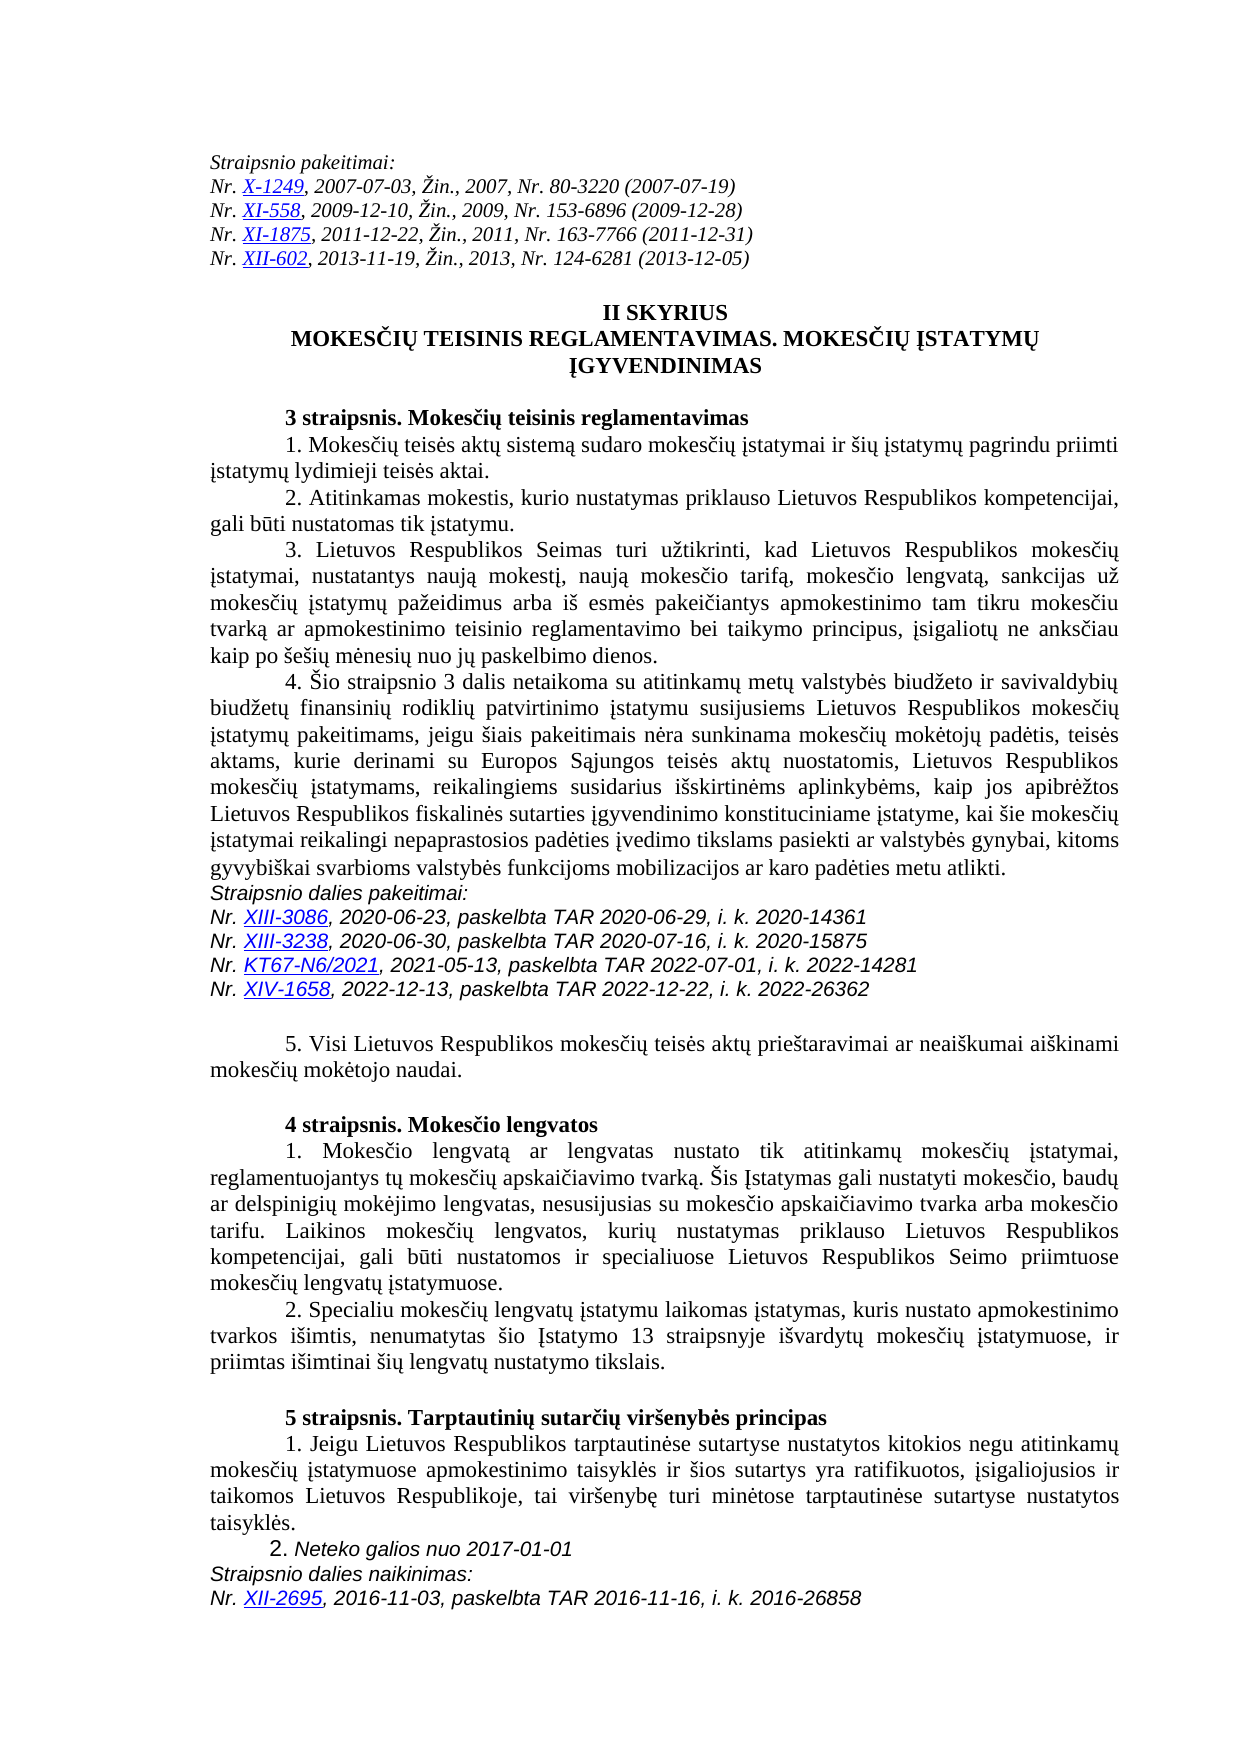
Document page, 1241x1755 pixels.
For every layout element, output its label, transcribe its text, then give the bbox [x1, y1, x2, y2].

text 3. Lietuvos Respublikos Seimas turi užtikrinti, kad Lietuvos Respublikos mokesčių įstatymai, nustatantys naują mokestį, naują mokesčio tarifą, mokesčio lengvatą, sankcijas už mokesčių įstatymų pažeidimus arba iš esmės pakeičiantys apmokestinimo tam tikru mokesčiu tvarką ar apmokestinimo teisinio reglamentavimo bei taikymo principus, įsigaliotų ne anksčiau kaip po šešių mėnesių nuo jų paskelbimo dienos. [210, 536, 1120, 668]
text Nr. XIII-3238, 2020-06-30, paskelbta TAR 2020-07-16, i. k. 2020-15875 [210, 929, 1120, 953]
text 2. Neteko galios nuo 2017-01-01 [210, 1535, 1120, 1562]
text 3 straipsnis. Mokesčių teisinis reglamentavimas [210, 404, 1120, 431]
text 2. Specialiu mokesčių lengvatų įstatymu laikomas įstatymas, kuris nustato apmokestinimo tvarkos išimtis, nenumatytas šio Įstatymo 13 straipsnyje išvardytų mokesčių įstatymuose, ir priimtas išimtinai šių lengvatų nustatymo tikslais. [210, 1296, 1120, 1375]
text Straipsnio pakeitimai: [210, 150, 1120, 174]
text II SKYRIUS [210, 299, 1120, 325]
text Straipsnio dalies naikinimas: [210, 1562, 1120, 1586]
text Nr. XIII-3086, 2020-06-23, paskelbta TAR 2020-06-29, i. k. 2020-14361 [210, 905, 1120, 929]
text 1. Mokesčių teisės aktų sistemą sudaro mokesčių įstatymai ir šių įstatymų pagrindu priimti įstatymų lydimieji teisės aktai. [210, 431, 1120, 483]
text Nr. XIV-1658, 2022-12-13, paskelbta TAR 2022-12-22, i. k. 2022-26362 [210, 977, 1120, 1001]
text 1. Mokesčio lengvatą ar lengvatas nustato tik atitinkamų mokesčių įstatymai, reglamentuojantys tų mokesčių apskaičiavimo tvarką. Šis Įstatymas gali nustatyti mokesčio, baudų ar delspinigių mokėjimo lengvatas, nesusijusias su mokesčio apskaičiavimo tvarka arba mokesčio tarifu. Laikinos mokesčių lengvatos, kurių nustatymas priklauso Lietuvos Respublikos kompetencijai, gali būti nustatomos ir specialiuose Lietuvos Respublikos Seimo priimtuose mokesčių lengvatų įstatymuose. [210, 1138, 1120, 1296]
text Straipsnio dalies pakeitimai: [210, 881, 1120, 905]
text Nr. XII-602, 2013-11-19, Žin., 2013, Nr. 124-6281 (2013-12-05) [210, 246, 1120, 270]
text MOKESČIŲ TEISINIS REGLAMENTAVIMAS. MOKESČIŲ ĮSTATYMŲ ĮGYVENDINIMAS [210, 325, 1120, 378]
text 4. Šio straipsnio 3 dalis netaikoma su atitinkamų metų valstybės biudžeto ir savivaldybių biudžetų finansinių rodiklių patvirtinimo įstatymu susijusiems Lietuvos Respublikos mokesčių įstatymų pakeitimams, jeigu šiais pakeitimais nėra sunkinama mokesčių mokėtojų padėtis, teisės aktams, kurie derinami su Europos Sąjungos teisės aktų nuostatomis, Lietuvos Respublikos mokesčių įstatymams, reikalingiems susidarius išskirtinėms aplinkybėms, kaip jos apibrėžtos Lietuvos Respublikos fiskalinės sutarties įgyvendinimo konstituciniame įstatyme, kai šie mokesčių įstatymai reikalingi nepaprastosios padėties įvedimo tikslams pasiekti ar valstybės gynybai, kitoms gyvybiškai svarbioms valstybės funkcijoms mobilizacijos ar karo padėties metu atlikti. [210, 668, 1120, 881]
text 4 straipsnis. Mokesčio lengvatos [210, 1111, 1120, 1138]
text 5 straipsnis. Tarptautinių sutarčių viršenybės principas [210, 1403, 1120, 1430]
text 2. Atitinkamas mokestis, kurio nustatymas priklauso Lietuvos Respublikos kompetencijai, gali būti nustatomas tik įstatymu. [210, 483, 1120, 536]
text 1. Jeigu Lietuvos Respublikos tarptautinėse sutartyse nustatytos kitokios negu atitinkamų mokesčių įstatymuose apmokestinimo taisyklės ir šios sutartys yra ratifikuotos, įsigaliojusios ir taikomos Lietuvos Respublikoje, tai viršenybę turi minėtose tarptautinėse sutartyse nustatytos taisyklės. [210, 1430, 1120, 1535]
text Nr. XI-1875, 2011-12-22, Žin., 2011, Nr. 163-7766 (2011-12-31) [210, 222, 1120, 246]
text Nr. XI-558, 2009-12-10, Žin., 2009, Nr. 153-6896 (2009-12-28) [210, 198, 1120, 222]
text Nr. XII-2695, 2016-11-03, paskelbta TAR 2016-11-16, i. k. 2016-26858 [210, 1586, 1120, 1609]
text Nr. KT67-N6/2021, 2021-05-13, paskelbta TAR 2022-07-01, i. k. 2022-14281 [210, 953, 1120, 977]
text 5. Visi Lietuvos Respublikos mokesčių teisės aktų prieštaravimai ar neaiškumai aiškinami mokesčių mokėtojo naudai. [210, 1030, 1120, 1082]
text Nr. X-1249, 2007-07-03, Žin., 2007, Nr. 80-3220 (2007-07-19) [210, 174, 1120, 198]
